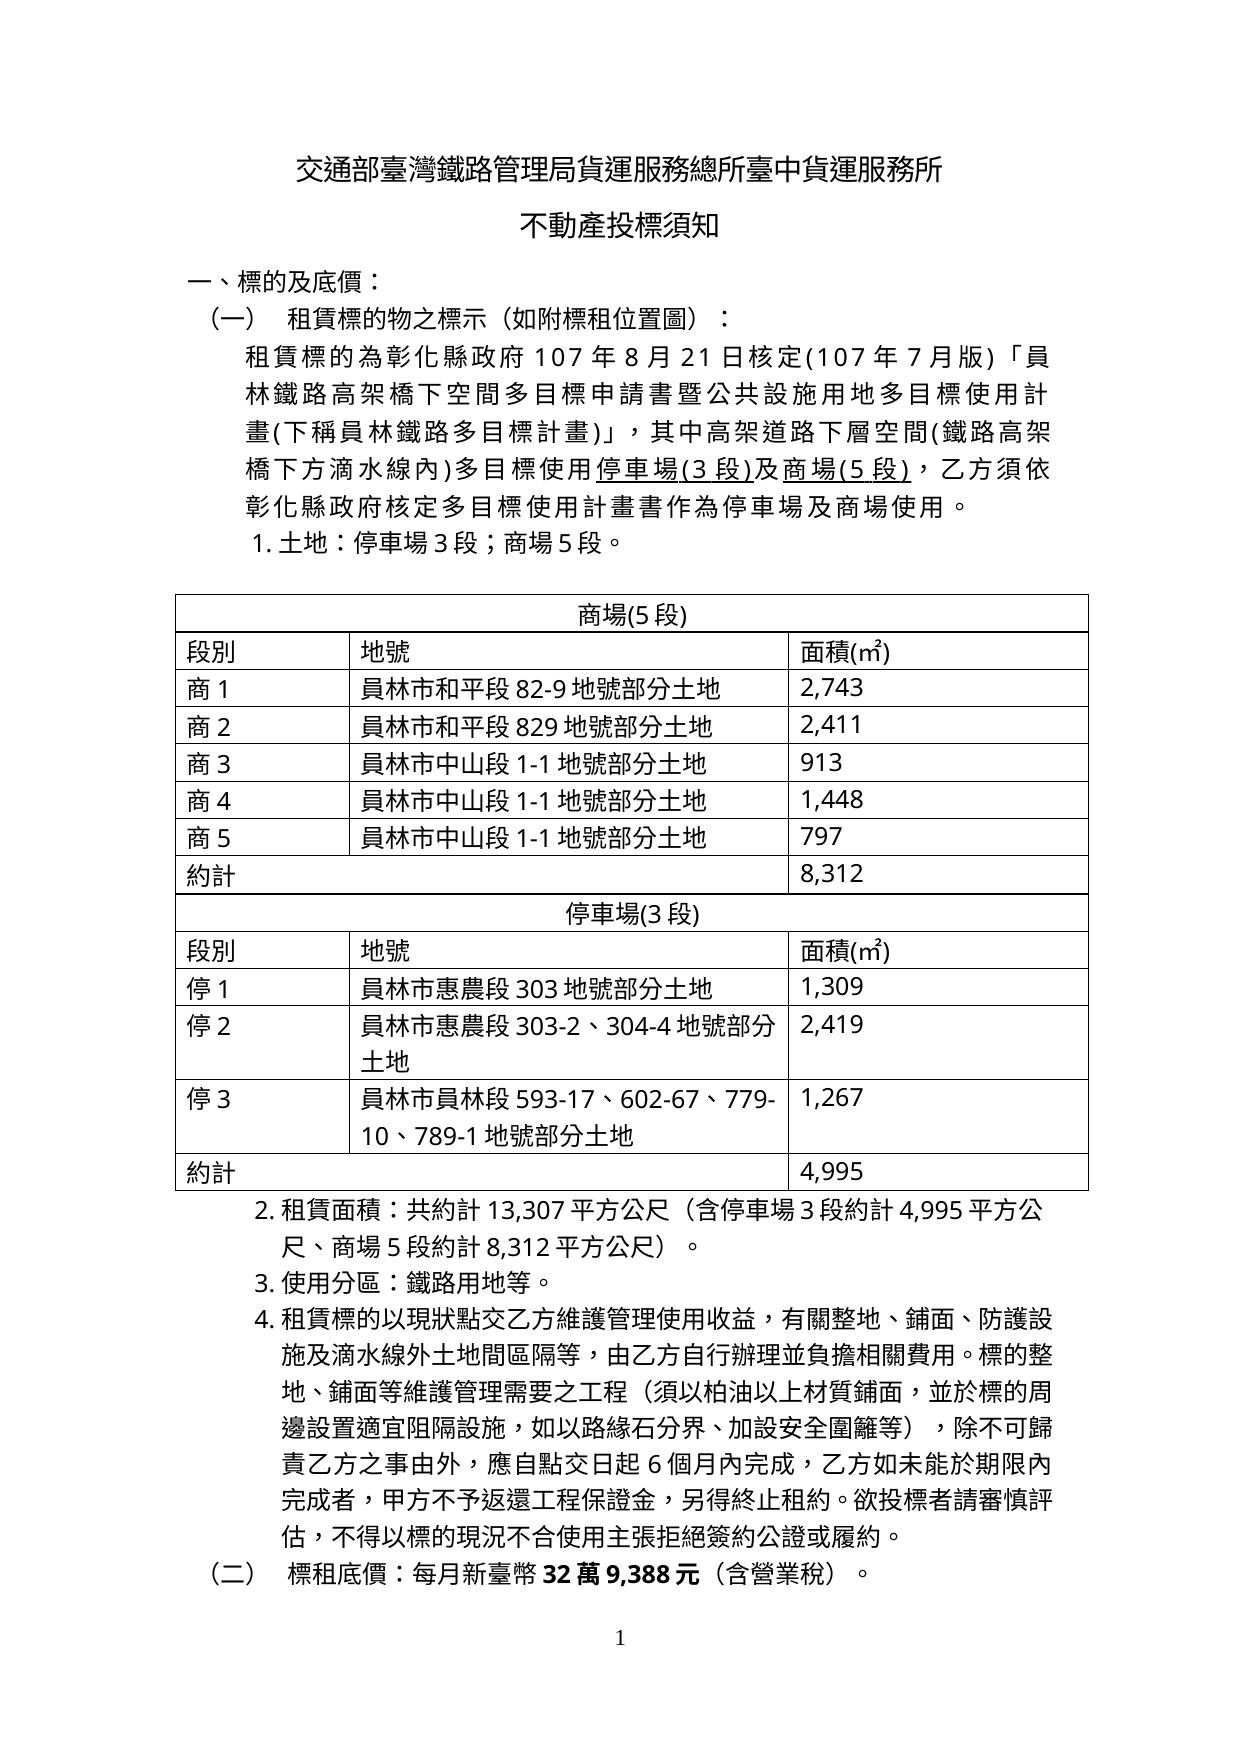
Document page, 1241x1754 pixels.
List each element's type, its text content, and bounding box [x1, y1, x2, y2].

table_cell 面積(㎡) [789, 633, 1088, 669]
list 租賃標的以現狀點交乙方維護管理使用收益，有關整地、鋪面、防護設施及滴水線外土地間區隔等，由乙方自行辦理並負擔相關費用。標的整地、鋪面等維護管理需要之工程（須以柏油以上材質鋪面，並於標的周邊設置適宜阻隔設施，如以路緣石分界、加設安全圍籬等），除不可歸責乙方之事由外，應自點交日起6個月內完成，乙方如未能於期限內完成者，甲方不予返還工程保證金，另得終止租約。欲投標者請審慎評估，不得以標的現況不合使用主張拒絕簽約公證或履約。 [254, 1299, 1053, 1553]
table_cell 1,267 [789, 1080, 1088, 1152]
table_cell 停2 [176, 1006, 349, 1079]
table_cell 商1 [176, 670, 349, 706]
table_cell 員林市惠農段303-2、304-4地號部分土地 [350, 1006, 788, 1079]
table_header 停車場(3段) [176, 895, 1088, 931]
table_cell 2,419 [789, 1006, 1088, 1079]
table_cell 913 [789, 744, 1088, 781]
table_cell 員林市惠農段303地號部分土地 [350, 969, 788, 1005]
table_cell 員林市中山段1-1地號部分土地 [350, 782, 788, 818]
table_cell 約計 [176, 856, 788, 892]
list 使用分區：鐵路用地等。 [254, 1263, 1053, 1299]
table_cell 員林市中山段1-1地號部分土地 [350, 744, 788, 781]
table_cell 地號 [350, 633, 788, 669]
table_cell 段別 [176, 932, 349, 968]
table_cell 8,312 [789, 856, 1088, 892]
table_cell 地號 [350, 932, 788, 968]
table_cell 員林市和平段82-9地號部分土地 [350, 670, 788, 706]
text 交通部臺灣鐵路管理局貨運服務總所臺中貨運服務所 [187, 150, 1053, 187]
table_cell 段別 [176, 633, 349, 669]
list 標租底價：每月新臺幣32萬9,388元（含營業稅）。 [195, 1553, 1051, 1591]
table_cell 商2 [176, 707, 349, 743]
table_cell 面積(㎡) [789, 932, 1088, 968]
table_cell 商5 [176, 819, 349, 855]
table_cell 1,448 [789, 782, 1088, 818]
table_cell 停3 [176, 1080, 349, 1152]
table_cell 1,309 [789, 969, 1088, 1005]
table_cell 員林市中山段1-1地號部分土地 [350, 819, 788, 855]
table_cell 員林市員林段593-17、602-67、779-10、789-1地號部分土地 [350, 1080, 788, 1152]
table_cell 約計 [176, 1154, 788, 1190]
text 租賃標的為彰化縣政府107年8月21日核定(107年7月版)「員林鐵路高架橋下空間多目標申請書暨公共設施用地多目標使用計畫(下稱員林鐵路多目標計畫)」，其中高架道路下層空間(鐵路高架橋下方滴水線內)多目標使用停車場(3段)及商場(5段)，乙方須依彰化縣政府核定多目標使用計畫書作為停車場及商場使用。 [245, 336, 1051, 524]
table_cell 2,411 [789, 707, 1088, 743]
table_cell 停1 [176, 969, 349, 1005]
table_cell 員林市和平段829地號部分土地 [350, 707, 788, 743]
table_cell 商3 [176, 744, 349, 781]
table_cell 797 [789, 819, 1088, 855]
list 租賃面積：共約計13,307平方公尺（含停車場3段約計4,995平方公尺、商場5段約計8,312平方公尺）。 [254, 1191, 1053, 1263]
list 標的及底價： [187, 262, 1053, 299]
text 1. 土地：停車場3段；商場5段。 [251, 524, 1053, 560]
table_cell 商4 [176, 782, 349, 818]
table_cell 2,743 [789, 670, 1088, 706]
text 不動產投標須知 [187, 206, 1053, 244]
table_header 商場(5段) [176, 595, 1088, 631]
list 租賃標的物之標示（如附標租位置圖）： [195, 299, 1051, 336]
table_cell 4,995 [789, 1154, 1088, 1190]
